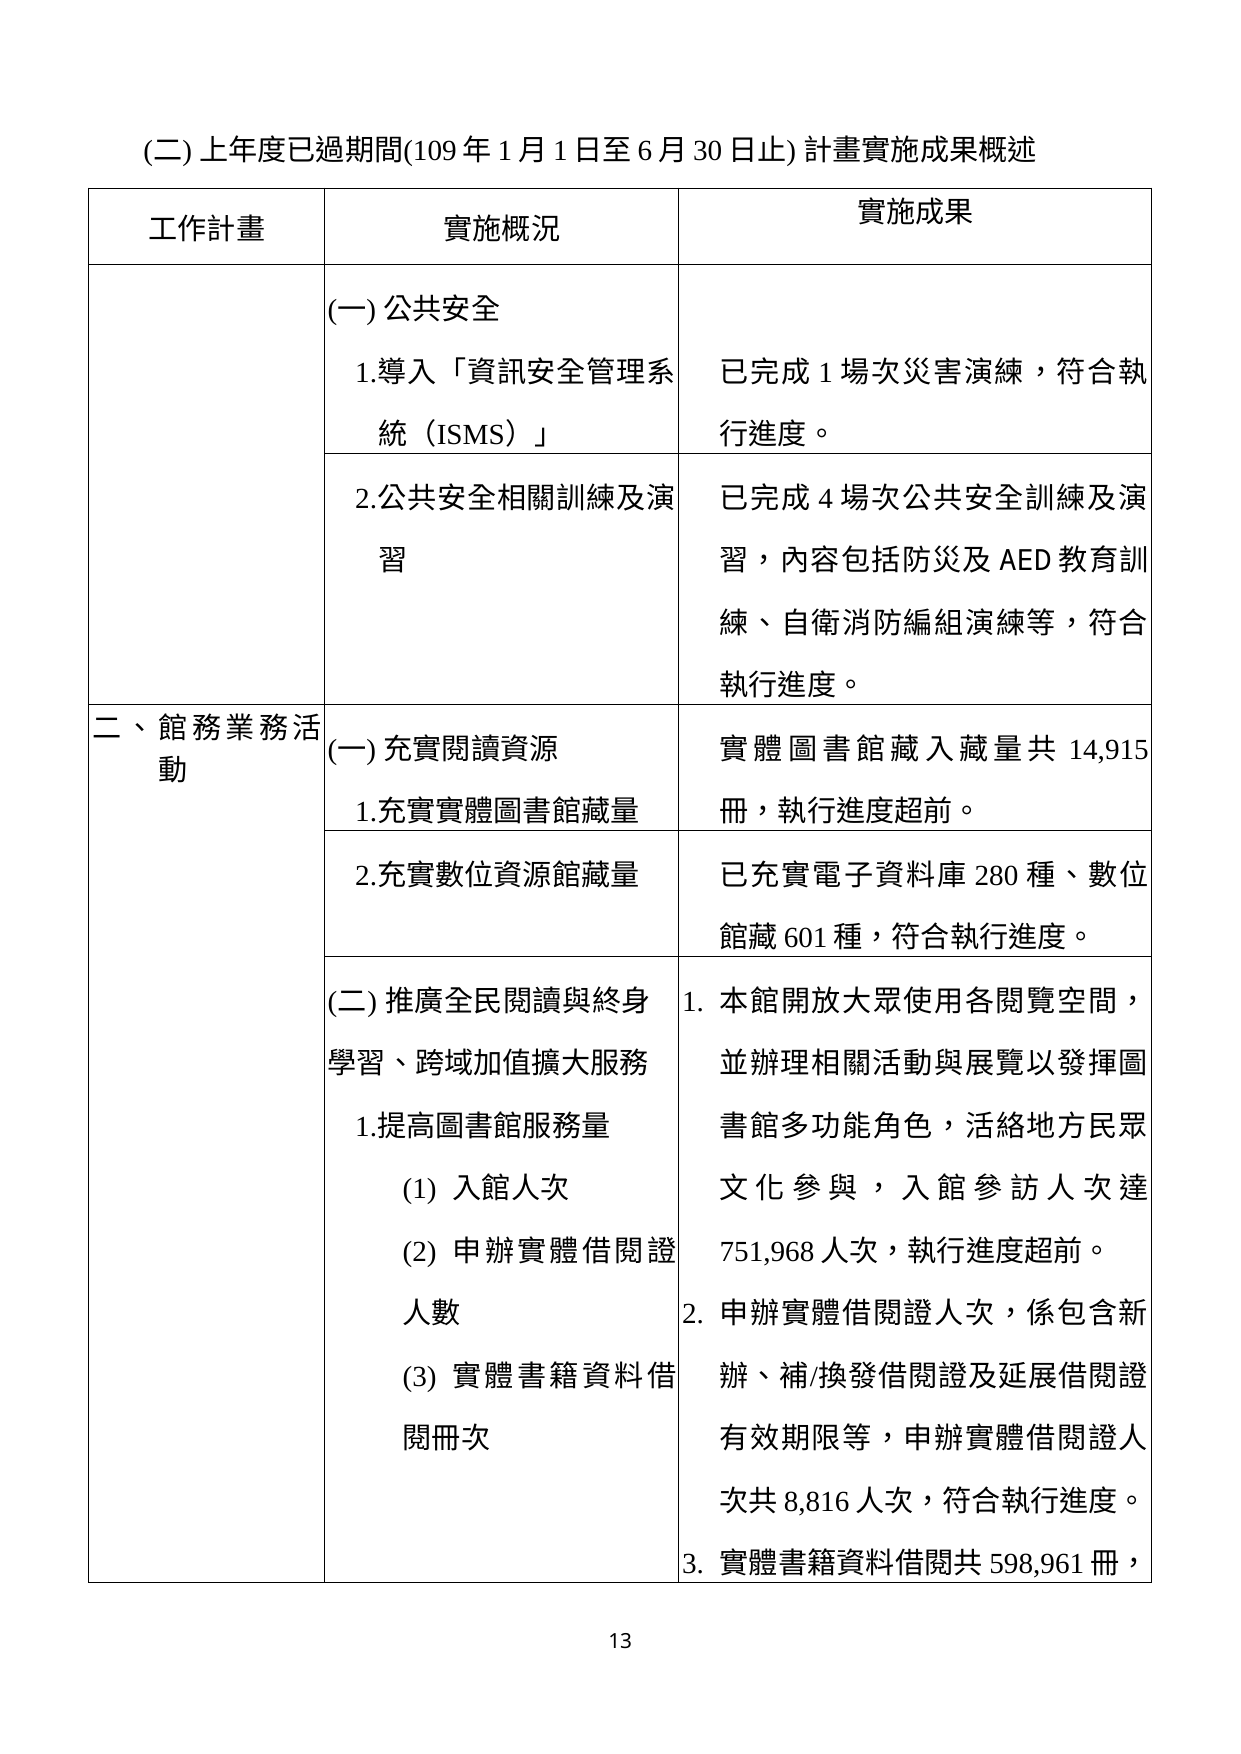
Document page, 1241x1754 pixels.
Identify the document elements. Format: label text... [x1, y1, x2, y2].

text (二) 上年度已過期間(109年1月1日至6月30日止) 計畫實施成果概述 [143, 126, 1122, 169]
table_header 工作計畫 [89, 189, 324, 264]
table_cell (二) 推廣全民閱讀與終身學習、跨域加值擴大服務 1.提高圖書館服務量 入館人次 申辦實體借閱證人數 實體書籍資料借閱冊次 [325, 957, 678, 1582]
table_cell (一) 充實閱讀資源 1.充實實體圖書館藏量 [325, 705, 678, 830]
table_cell 已完成1場次災害演練，符合執行進度。 [679, 265, 1151, 453]
table_cell 本館開放大眾使用各閱覽空間，並辦理相關活動與展覽以發揮圖書館多功能角色，活絡地方民眾文化參與，入館參訪人次達751,968人次，執行進度超前。 申辦實體借閱證人次，係包含新辦、補/換發借閱證及延展借閱證有效期限等，申辦實體借閱證人次共8,816人次，符合執行進度。 實體書籍資料借閱共598,961冊， [679, 957, 1151, 1582]
table_cell 2.充實數位資源館藏量 [325, 831, 678, 956]
table_cell 二、館務業務活動 [89, 705, 324, 1582]
table_cell 已充實電子資料庫280種、數位館藏601種，符合執行進度。 [679, 831, 1151, 956]
table_cell [89, 265, 324, 704]
table_header 實施概況 [325, 189, 678, 264]
table_cell (一) 公共安全 1.導入「資訊安全管理系統（ISMS）」 [325, 265, 678, 453]
table_header 實施成果 [679, 189, 1151, 264]
table_cell 2.公共安全相關訓練及演習 [325, 454, 678, 704]
table_cell 實體圖書館藏入藏量共14,915冊，執行進度超前。 [679, 705, 1151, 830]
table_cell 已完成4場次公共安全訓練及演習，內容包括防災及AED教育訓練、自衛消防編組演練等，符合執行進度。 [679, 454, 1151, 704]
